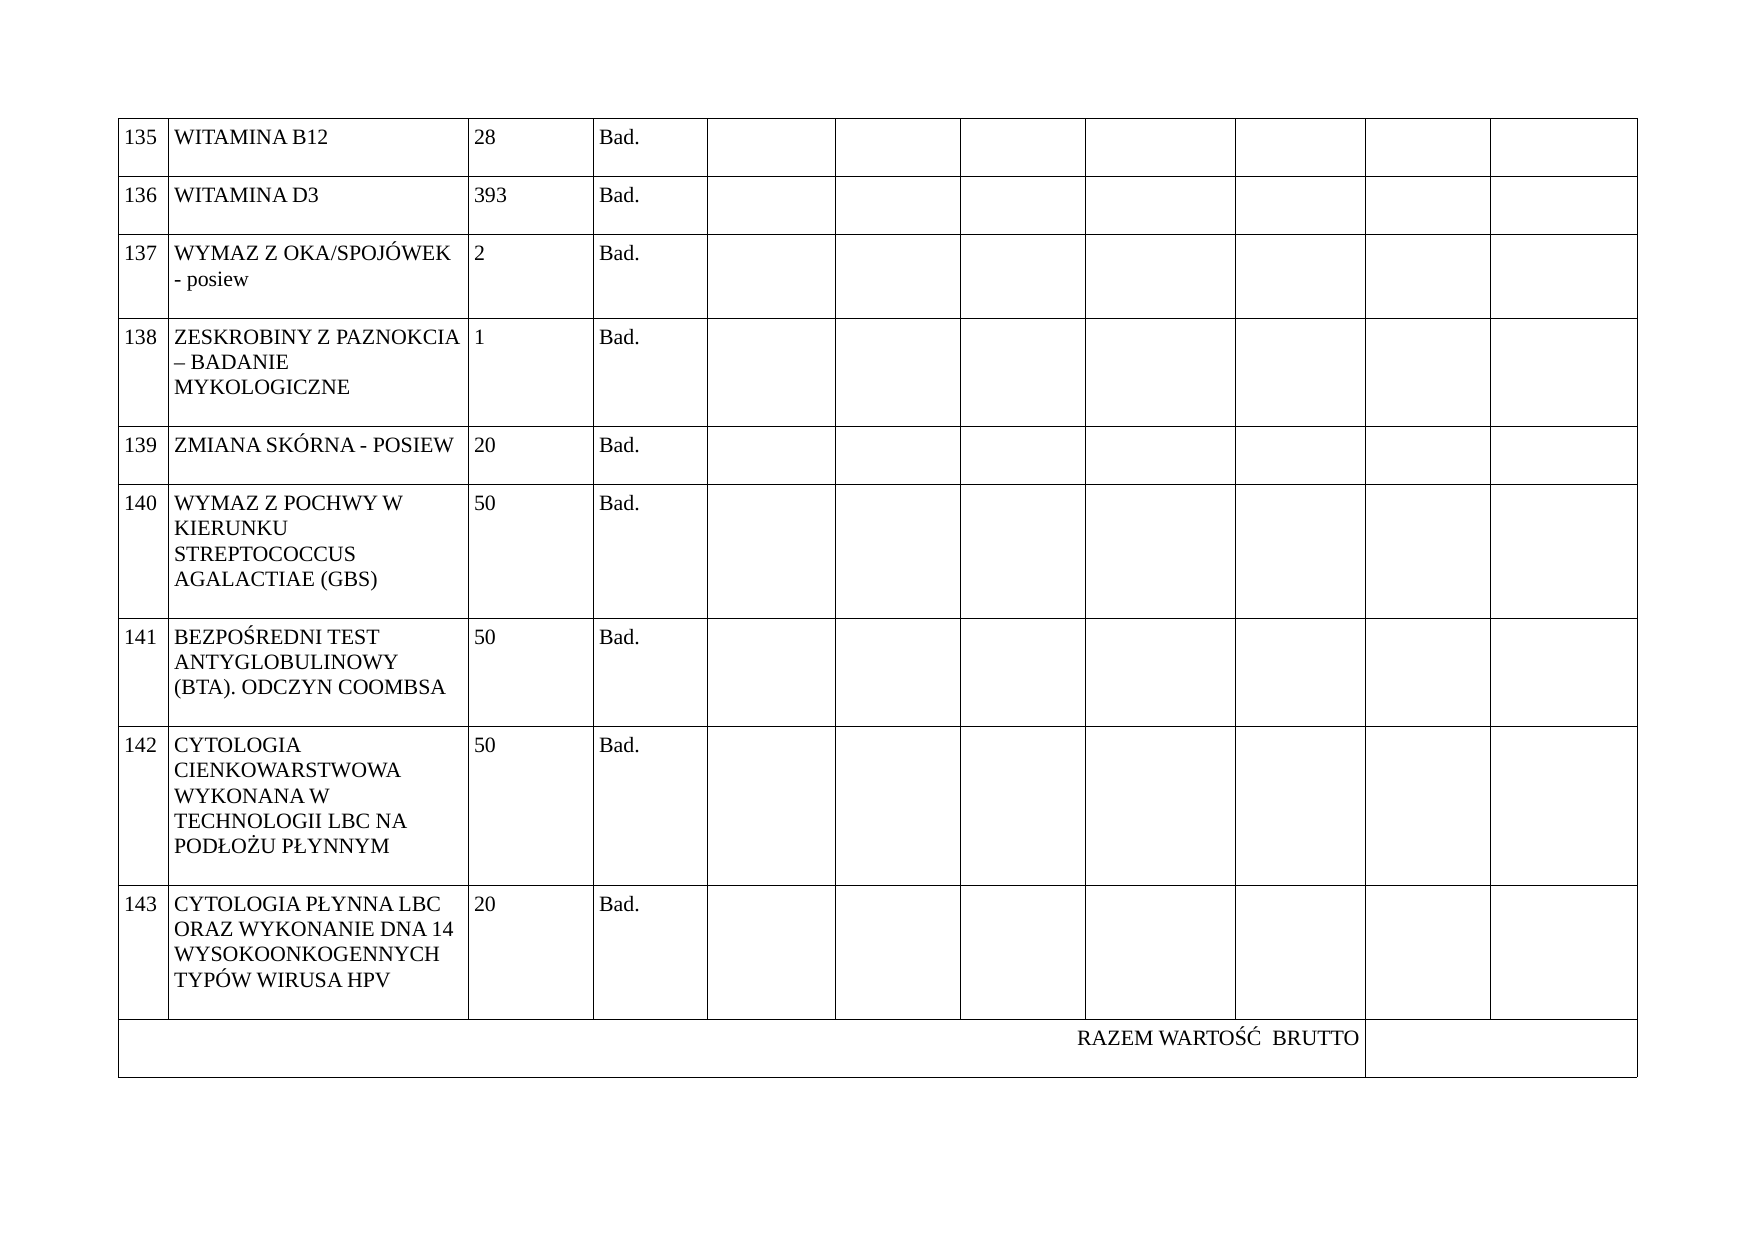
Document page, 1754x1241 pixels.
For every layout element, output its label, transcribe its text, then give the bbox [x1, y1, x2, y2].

table_cell [1366, 619, 1490, 726]
table_cell [836, 485, 960, 617]
table_cell [836, 619, 960, 726]
table_cell [836, 319, 960, 426]
table_cell [1366, 1020, 1637, 1076]
table_cell Bad. [594, 177, 707, 234]
table_cell Bad. [594, 619, 707, 726]
table_cell 20 [469, 886, 593, 1018]
table_cell 2 [469, 235, 593, 317]
table_cell Bad. [594, 319, 707, 426]
table_cell [708, 727, 835, 885]
table_cell [1491, 886, 1637, 1018]
table_cell 141 [119, 619, 168, 726]
table_cell [1086, 177, 1235, 234]
table_cell [708, 427, 835, 484]
table_cell [1236, 886, 1365, 1018]
table_cell 137 [119, 235, 168, 317]
table_cell [708, 485, 835, 617]
table_cell 393 [469, 177, 593, 234]
table_cell Bad. [594, 886, 707, 1018]
table_cell [1491, 177, 1637, 234]
table_cell [1366, 727, 1490, 885]
table_cell [1366, 235, 1490, 317]
table_cell [961, 619, 1085, 726]
table_cell [708, 886, 835, 1018]
table_cell [1236, 319, 1365, 426]
table_cell [1491, 119, 1637, 176]
table_cell Bad. [594, 485, 707, 617]
table_cell Bad. [594, 119, 707, 176]
table_cell CYTOLOGIA CIENKOWARSTWOWA WYKONANA W TECHNOLOGII LBC NA PODŁOŻU PŁYNNYM [169, 727, 468, 885]
table_cell WYMAZ Z POCHWY W KIERUNKU STREPTOCOCCUS AGALACTIAE (GBS) [169, 485, 468, 617]
table_cell RAZEM WARTOŚĆ BRUTTO [119, 1020, 1365, 1076]
table_cell [1366, 177, 1490, 234]
table_cell [1491, 427, 1637, 484]
table_cell [1086, 727, 1235, 885]
table_cell [708, 619, 835, 726]
table_cell [1236, 235, 1365, 317]
table_cell [961, 177, 1085, 234]
table_cell [1086, 485, 1235, 617]
table_cell WYMAZ Z OKA/SPOJÓWEK - posiew [169, 235, 468, 317]
table_cell BEZPOŚREDNI TEST ANTYGLOBULINOWY (BTA). ODCZYN COOMBSA [169, 619, 468, 726]
table_cell [1236, 119, 1365, 176]
table_cell 136 [119, 177, 168, 234]
table_cell ZESKROBINY Z PAZNOKCIA – BADANIE MYKOLOGICZNE [169, 319, 468, 426]
table_cell Bad. [594, 727, 707, 885]
table_cell [1366, 427, 1490, 484]
table_cell [961, 727, 1085, 885]
table_cell 142 [119, 727, 168, 885]
table_cell [1236, 485, 1365, 617]
table_cell [1086, 886, 1235, 1018]
table_cell [1491, 319, 1637, 426]
table_cell 1 [469, 319, 593, 426]
table_cell 50 [469, 727, 593, 885]
table_cell [836, 886, 960, 1018]
table_cell 135 [119, 119, 168, 176]
table_cell [961, 319, 1085, 426]
table_cell [708, 177, 835, 234]
table_cell [961, 427, 1085, 484]
table_cell [1491, 485, 1637, 617]
table_cell 28 [469, 119, 593, 176]
table_cell [961, 485, 1085, 617]
table_cell [1236, 619, 1365, 726]
table_cell [1236, 427, 1365, 484]
table_cell [836, 427, 960, 484]
table_cell [1491, 727, 1637, 885]
table_cell [1491, 619, 1637, 726]
table_cell CYTOLOGIA PŁYNNA LBC ORAZ WYKONANIE DNA 14 WYSOKOONKOGENNYCH TYPÓW WIRUSA HPV [169, 886, 468, 1018]
table_cell WITAMINA D3 [169, 177, 468, 234]
table_cell 50 [469, 619, 593, 726]
table_cell [708, 119, 835, 176]
table_cell [1366, 319, 1490, 426]
table_cell [708, 319, 835, 426]
table_cell WITAMINA B12 [169, 119, 468, 176]
table_cell 20 [469, 427, 593, 484]
table_cell 138 [119, 319, 168, 426]
table_cell Bad. [594, 235, 707, 317]
table_cell 143 [119, 886, 168, 1018]
table_cell 139 [119, 427, 168, 484]
table_cell [708, 235, 835, 317]
table_cell [1086, 119, 1235, 176]
table_cell [1366, 485, 1490, 617]
table_cell [1086, 319, 1235, 426]
table_cell [1491, 235, 1637, 317]
table_cell 50 [469, 485, 593, 617]
table_cell [1086, 235, 1235, 317]
table_cell [1366, 119, 1490, 176]
table_cell [836, 727, 960, 885]
table_cell [836, 177, 960, 234]
table_cell [1086, 427, 1235, 484]
table_cell [961, 886, 1085, 1018]
table_cell [836, 119, 960, 176]
table_cell [1086, 619, 1235, 726]
table_cell [1236, 727, 1365, 885]
table_cell [1236, 177, 1365, 234]
table_cell 140 [119, 485, 168, 617]
table_cell ZMIANA SKÓRNA - POSIEW [169, 427, 468, 484]
table_cell Bad. [594, 427, 707, 484]
table_cell [961, 119, 1085, 176]
table_cell [961, 235, 1085, 317]
table_cell [836, 235, 960, 317]
table_cell [1366, 886, 1490, 1018]
